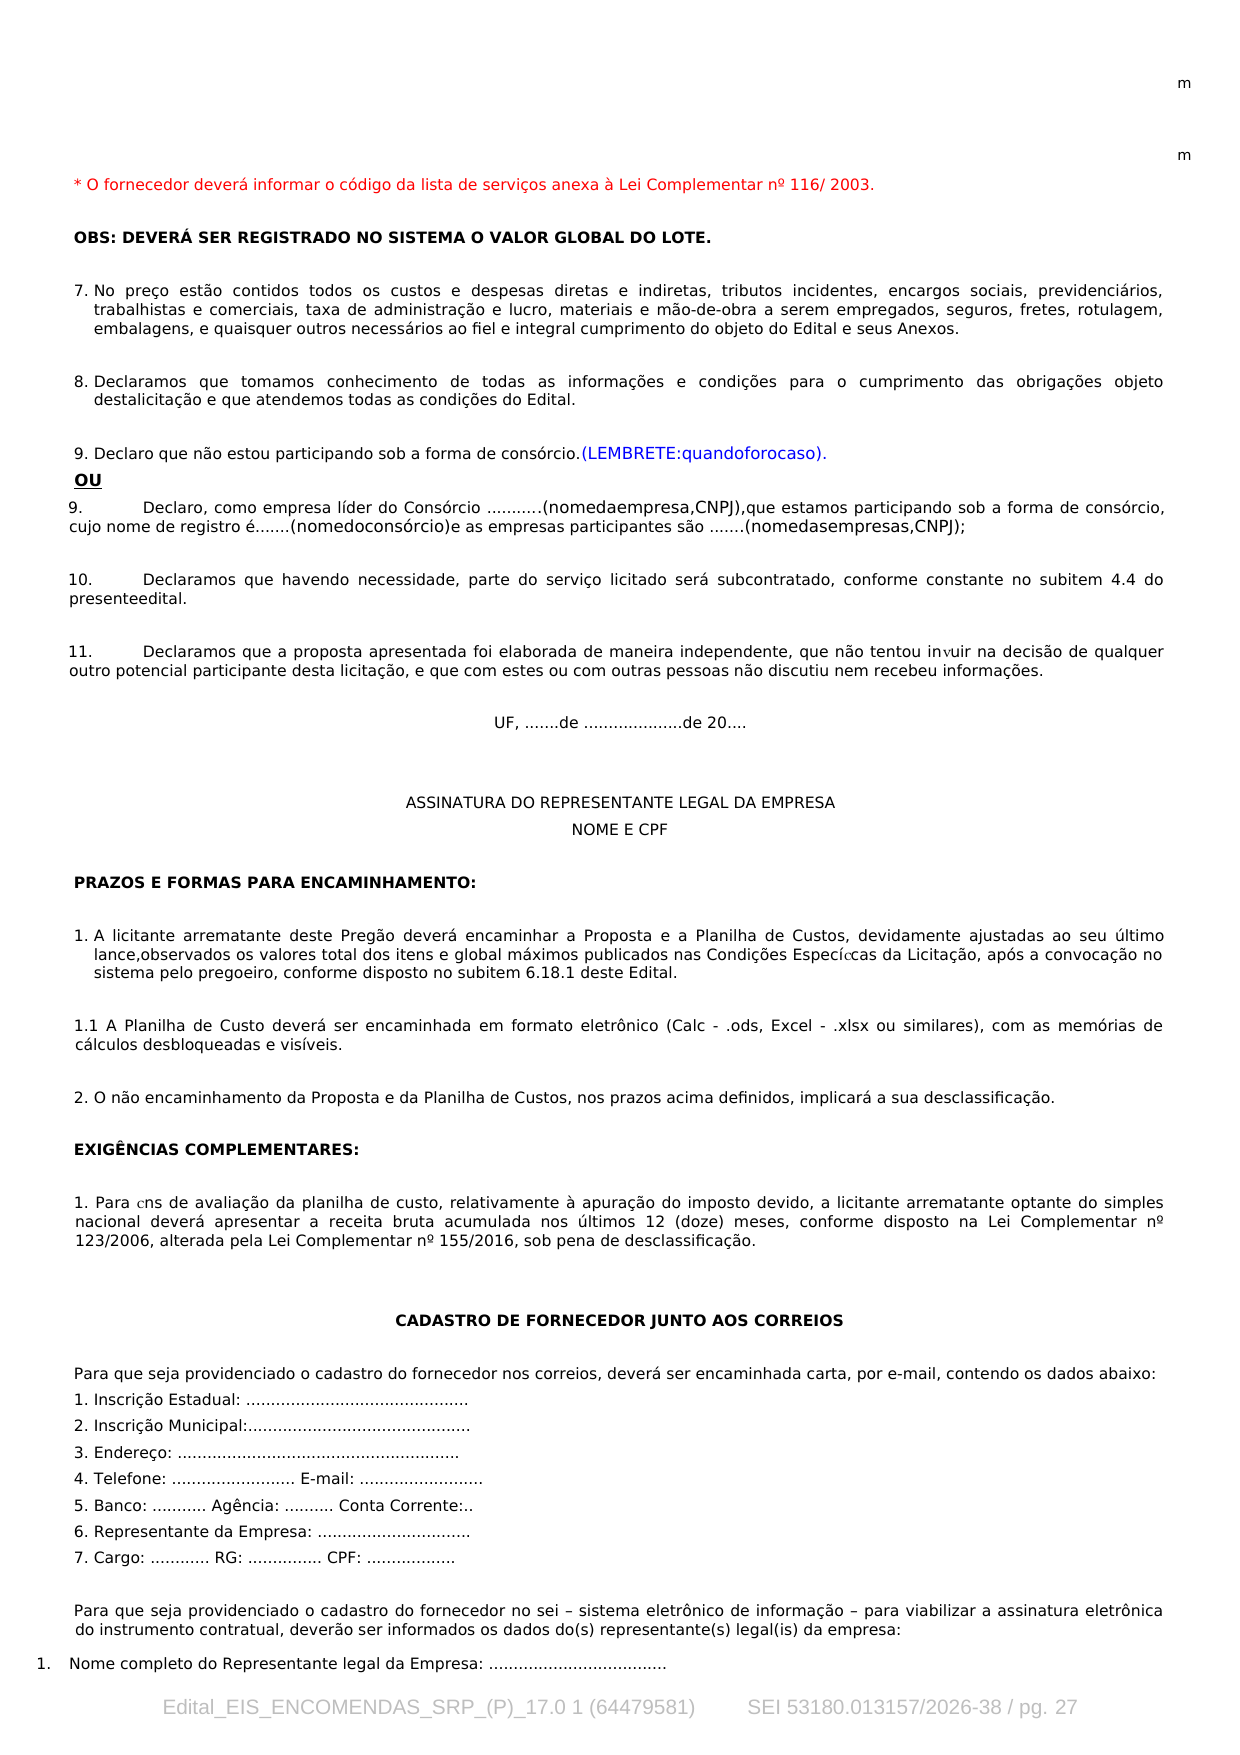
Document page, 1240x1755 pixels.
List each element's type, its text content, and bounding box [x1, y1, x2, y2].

text 1.1 A Planilha de Custo deverá ser encaminhada em formato eletrônico (Calc - .ods, Excel - .xlsx ou similares), com as memórias de cálculos desbloqueadas e visíveis. [74, 1017, 1165, 1054]
list Nome completo do Representante legal da Empresa: .................................... [36, 1655, 1165, 1673]
list Declaramos que a proposta apresentada foi elaborada de maneira independente, que não tentou inuir na decisão de qualquer outro potencial participante desta licitação, e que com estes ou com outras pessoas não discutiu nem recebeu informações. [68, 643, 1165, 680]
text CADASTRO DE FORNECEDOR JUNTO AOS CORREIOS [154, 1312, 1085, 1330]
text ASSINATURA DO REPRESENTANTE LEGAL DA EMPRESA [69, 794, 1172, 812]
text UF, .......de ....................de 20.... [69, 714, 1172, 733]
list Inscrição Municipal:............................................. [74, 1417, 1165, 1436]
text EXIGÊNCIAS COMPLEMENTARES: [74, 1141, 1192, 1159]
text NOME E CPF [69, 821, 1170, 839]
list Declaramos que havendo necessidade, parte do serviço licitado será subcontratado, conforme constante no subitem 4.4 do presenteedital. [68, 571, 1165, 608]
list Cargo: ............ RG: ............... CPF: .................. [74, 1549, 1165, 1567]
list A licitante arrematante deste Pregão deverá encaminhar a Proposta e a Planilha de Custos, devidamente ajustadas ao seu último lance,observados os valores total dos itens e global máximos publicados nas Condições Especícas da Licitação, após a convocação no sistema pelo pregoeiro, conforme disposto no subitem 6.18.1 deste Edital. [74, 927, 1165, 982]
text m [1177, 147, 1192, 164]
list Declaramos que tomamos conhecimento de todas as informações e condições para o cumprimento das obrigações objeto destalicitação e que atendemos todas as condições do Edital. [74, 373, 1165, 409]
text OU [74, 471, 1192, 490]
list Declaro, como empresa líder do Consórcio ...........(nomedaempresa,CNPJ),que estamos participando sob a forma de consórcio, cujo nome de registro é.......(nomedoconsórcio)e as empresas participantes são .......(nomedasempresas,CNPJ); [68, 497, 1165, 537]
list Inscrição Estadual: ............................................. [74, 1391, 1165, 1409]
text PRAZOS E FORMAS PARA ENCAMINHAMENTO: [74, 873, 1192, 892]
list Declaro que não estou participando sob a forma de consórcio.(LEMBRETE:quandoforocaso). [74, 444, 1165, 463]
text Para que seja providenciado o cadastro do fornecedor nos correios, deverá ser encaminhada carta, por e-mail, contendo os dados abaixo: [74, 1365, 1165, 1383]
list O não encaminhamento da Proposta e da Planilha de Custos, nos prazos acima definidos, implicará a sua desclassificação. [74, 1088, 1165, 1107]
list No preço estão contidos todos os custos e despesas diretas e indiretas, tributos incidentes, encargos sociais, previdenciários, trabalhistas e comerciais, taxa de administração e lucro, materiais e mão-de-obra a serem empregados, seguros, fretes, rotulagem, embalagens, e quaisquer outros necessários ao fiel e integral cumprimento do objeto do Edital e seus Anexos. [74, 282, 1165, 338]
text m [1177, 75, 1192, 92]
text Para que seja providenciado o cadastro do fornecedor no sei – sistema eletrônico de informação – para viabilizar a assinatura eletrônica do instrumento contratual, deverão ser informados os dados do(s) representante(s) legal(is) da empresa: [74, 1602, 1165, 1639]
text * O fornecedor deverá informar o código da lista de serviços anexa à Lei Complementar nº 116/ 2003. [74, 176, 1192, 194]
list Endereço: ......................................................... [74, 1444, 1165, 1462]
text 1. Para ns de avaliação da planilha de custo, relativamente à apuração do imposto devido, a licitante arrematante optante do simples nacional deverá apresentar a receita bruta acumulada nos últimos 12 (doze) meses, conforme disposto na Lei Complementar nº 123/2006, alterada pela Lei Complementar nº 155/2016, sob pena de desclassificação. [74, 1194, 1165, 1250]
list Telefone: ......................... E-mail: ......................... [74, 1470, 1165, 1488]
list Banco: ........... Agência: .......... Conta Corrente:.. [74, 1496, 1165, 1515]
text OBS: DEVERÁ SER REGISTRADO NO SISTEMA O VALOR GLOBAL DO LOTE. [74, 229, 1192, 247]
list Representante da Empresa: ............................... [74, 1523, 1165, 1541]
